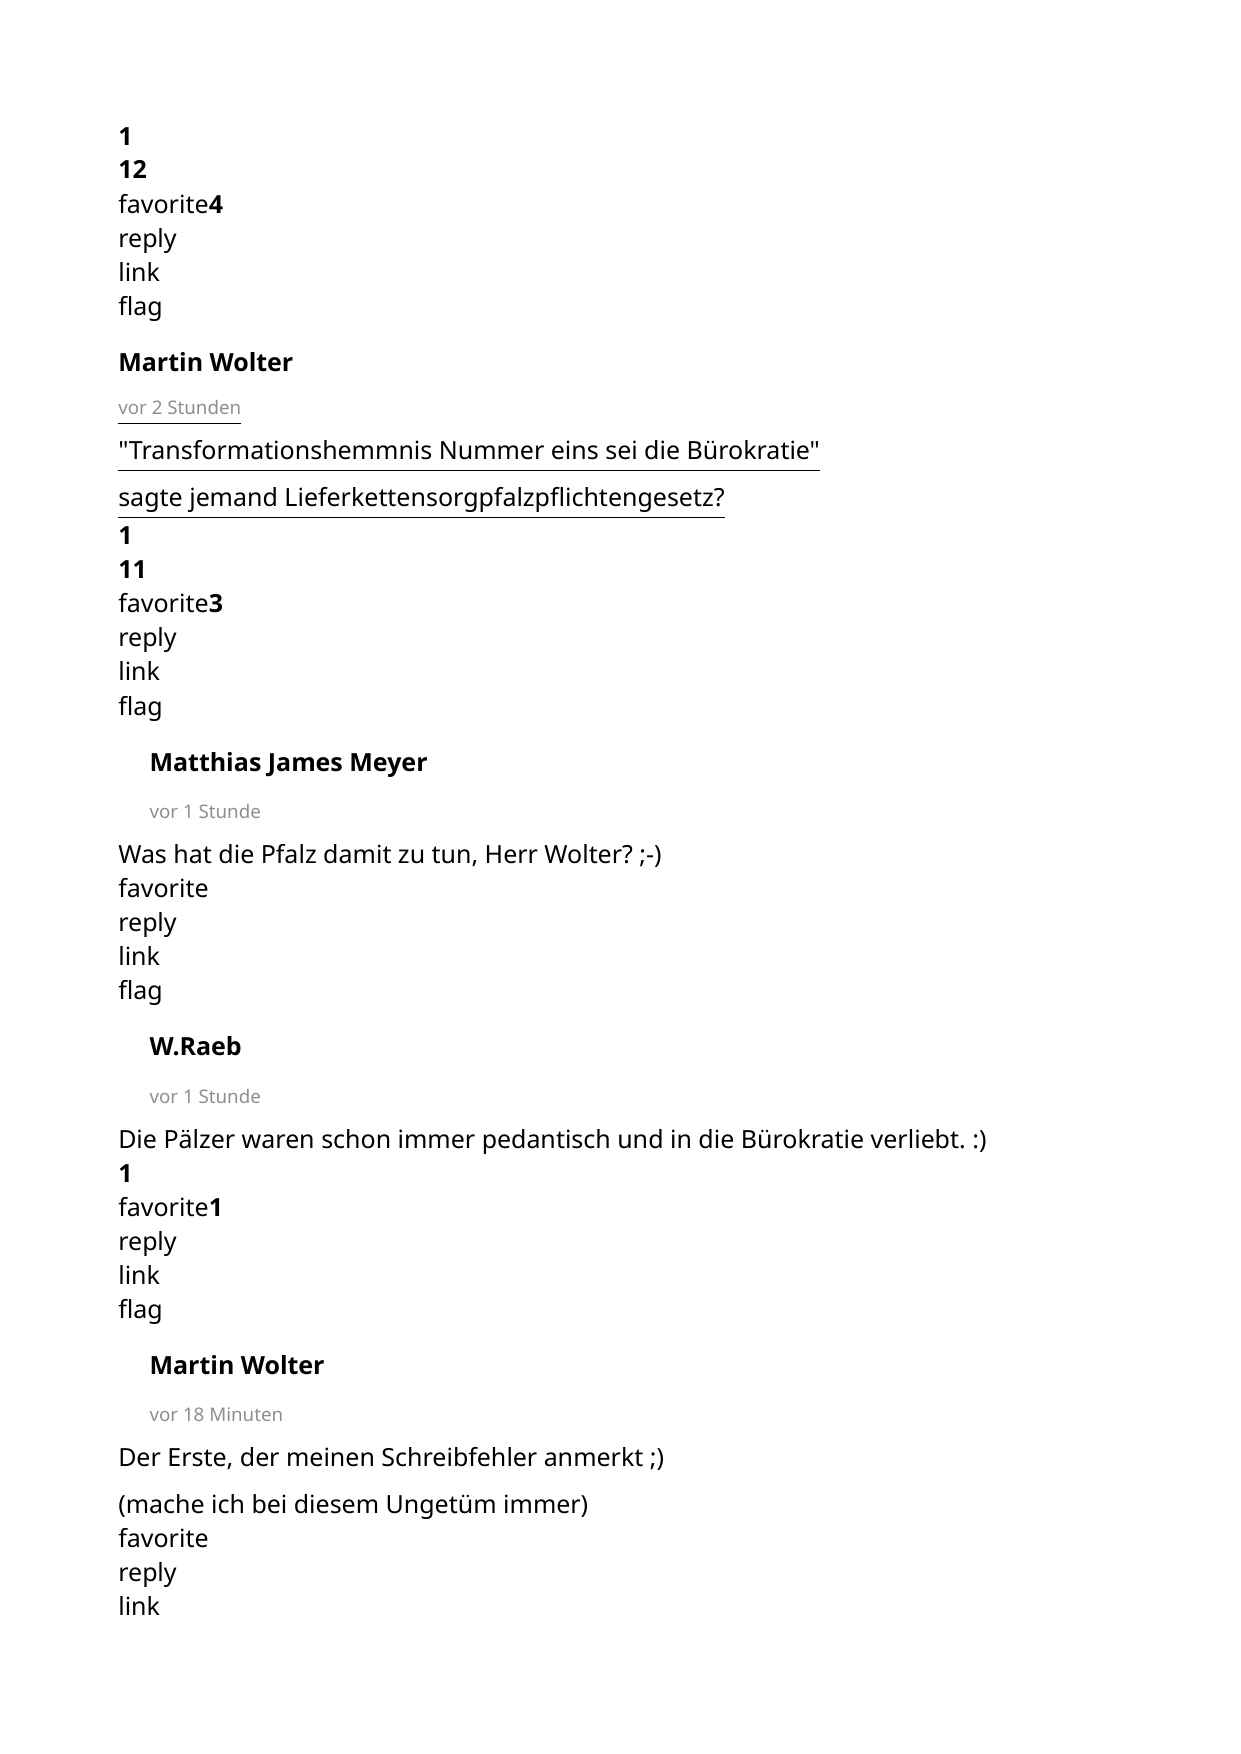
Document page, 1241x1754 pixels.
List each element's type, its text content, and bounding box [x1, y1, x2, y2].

text link [118, 1257, 1122, 1292]
text link [118, 654, 1122, 688]
text 12 [118, 152, 1122, 186]
text Die Pälzer waren schon immer pedantisch und in die Bürokratie verliebt. :) [118, 1108, 1122, 1155]
text Martin Wolter [118, 338, 1114, 379]
text W.Raeb [149, 1022, 1114, 1063]
text reply [118, 1223, 1122, 1257]
text vor 1 Stunde [149, 1079, 1122, 1108]
text link [118, 939, 1122, 973]
text Was hat die Pfalz damit zu tun, Herr Wolter? ;-) [118, 824, 1122, 871]
text Der Erste, der meinen Schreibfehler anmerkt ;) (mache ich bei diesem Ungetüm immer) [118, 1427, 1122, 1521]
text "Transformationshemmnis Nummer eins sei die Bürokratie" sagte jemand Lieferkettensorgpfalzpflichtengesetz? [118, 424, 1122, 518]
text reply [118, 620, 1122, 654]
text link [118, 254, 1122, 288]
text favorite4 [118, 186, 1122, 220]
text favorite [118, 1521, 1122, 1555]
text reply [118, 1555, 1122, 1589]
text vor 18 Minuten [149, 1397, 1122, 1427]
text flag [118, 973, 1122, 1007]
text 1 [118, 1155, 1122, 1189]
text flag [118, 288, 1122, 322]
text vor 1 Stunde [149, 794, 1122, 824]
text favorite [118, 871, 1122, 905]
text flag [118, 1292, 1122, 1326]
text Matthias James Meyer [149, 738, 1114, 778]
text reply [118, 905, 1122, 939]
text favorite3 [118, 586, 1122, 620]
text Martin Wolter [149, 1341, 1114, 1382]
text link [118, 1589, 1122, 1623]
text favorite1 [118, 1189, 1122, 1223]
text flag [118, 688, 1122, 722]
text 11 [118, 552, 1122, 586]
text 1 [118, 518, 1122, 552]
text 1 [118, 118, 1122, 152]
text reply [118, 220, 1122, 254]
text vor 2 Stunden [118, 394, 1122, 424]
